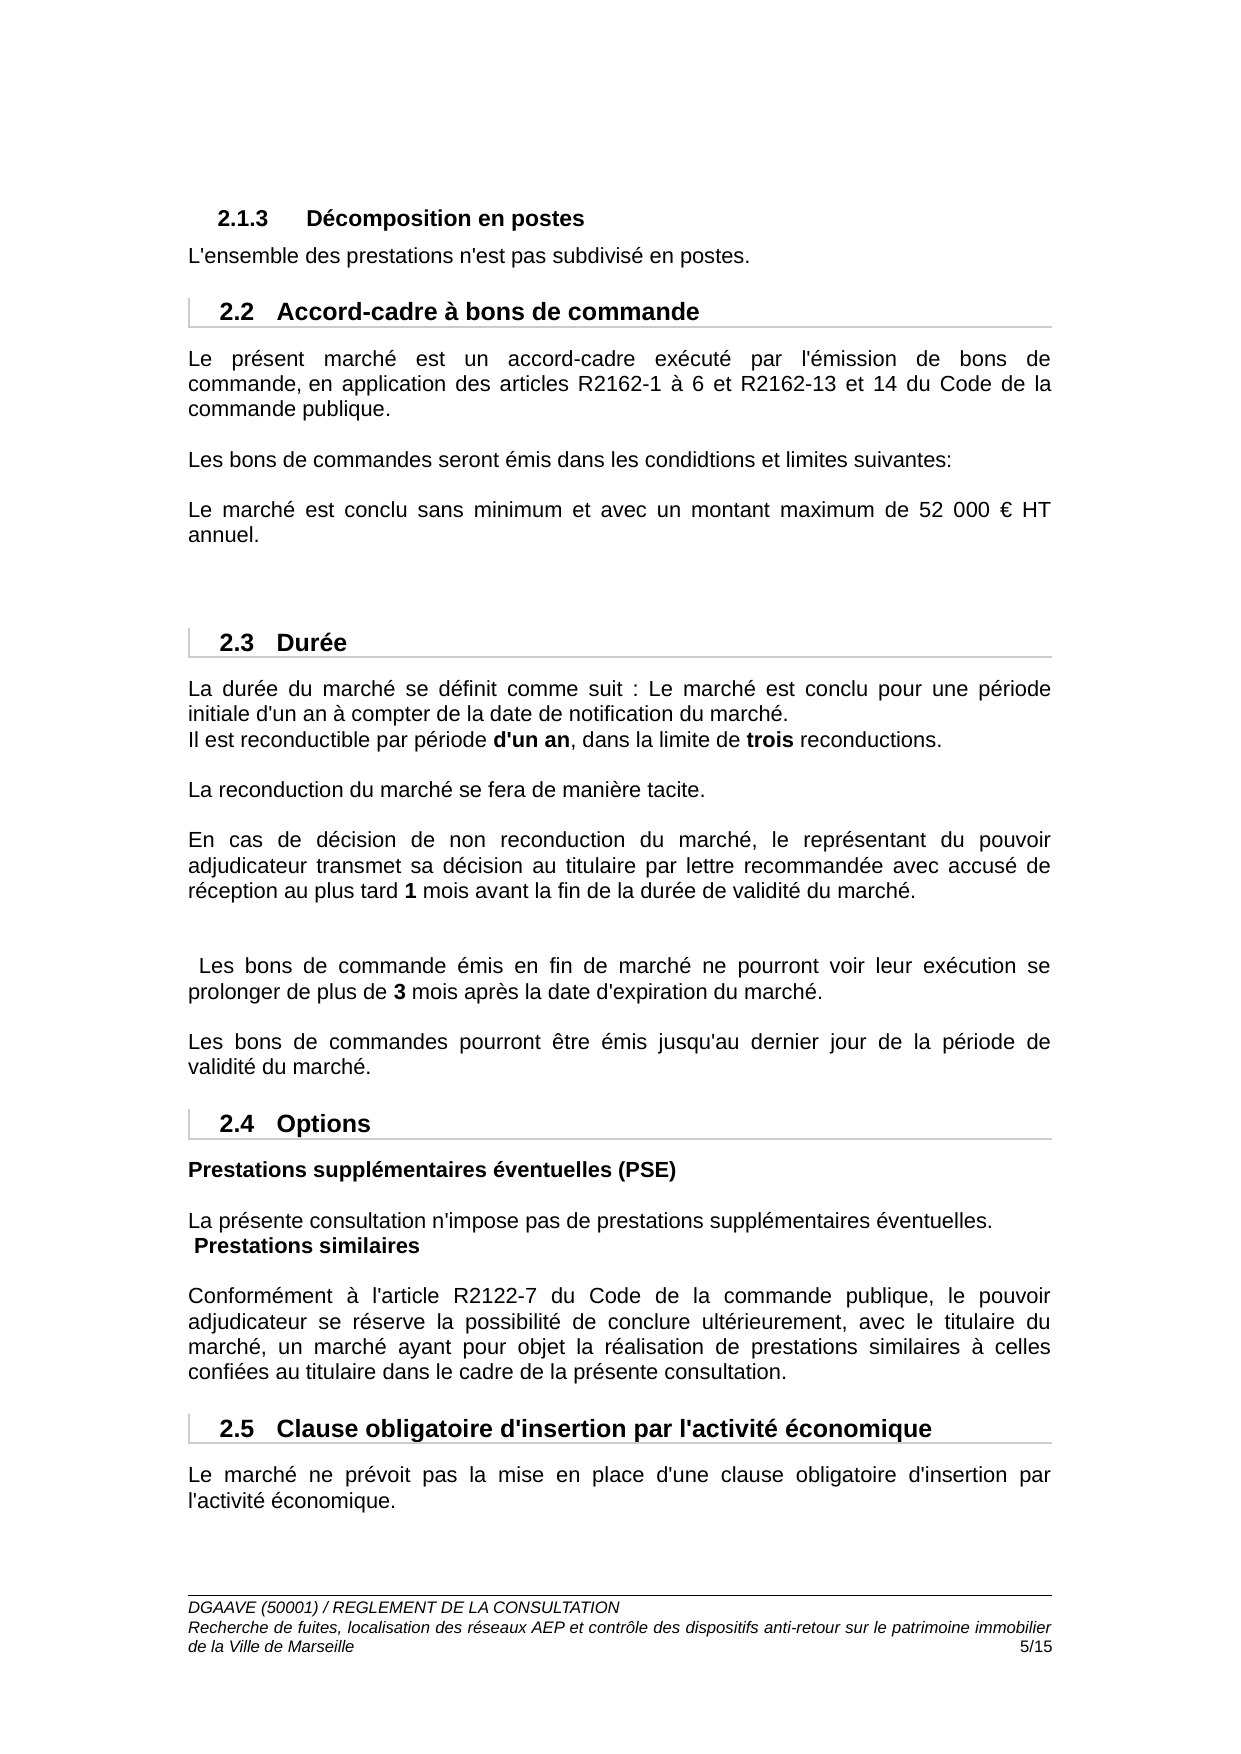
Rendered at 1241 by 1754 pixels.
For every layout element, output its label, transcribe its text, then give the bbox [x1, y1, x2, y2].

text Le marché ne prévoit pas la mise en place d'une clause obligatoire d'insertion par l'activité économique. [188, 1462, 1052, 1513]
text Les bons de commandes pourront être émis jusqu'au dernier jour de la période de validité du marché. [188, 1029, 1052, 1079]
text Les bons de commande émis en fin de marché ne pourront voir leur exécution se prolonger de plus de 3 mois après la date d'expiration du marché. [188, 953, 1052, 1004]
subtitle Options [190, 1109, 1052, 1138]
text La reconduction du marché se fera de manière tacite. [188, 777, 1052, 802]
text Prestations similaires [188, 1233, 1052, 1258]
text Le marché est conclu sans minimum et avec un montant maximum de 52 000 € HT annuel. [188, 497, 1052, 548]
text Les bons de commandes seront émis dans les condidtions et limites suivantes: [188, 447, 1052, 472]
text Le présent marché est un accord-cadre exécuté par l'émission de bons de commande, en application des articles R2162-1 à 6 et R2162-13 et 14 du Code de la commande publique. [188, 346, 1052, 422]
text Conformément à l'article R2122-7 du Code de la commande publique, le pouvoir adjudicateur se réserve la possibilité de conclure ultérieurement, avec le titulaire du marché, un marché ayant pour objet la réalisation de prestations similaires à celles confiées au titulaire dans le cadre de la présente consultation. [188, 1283, 1052, 1384]
text La durée du marché se définit comme suit : Le marché est conclu pour une période initiale d'un an à compter de la date de notification du marché. [188, 676, 1052, 726]
text Prestations supplémentaires éventuelles (PSE) [188, 1157, 1052, 1183]
text En cas de décision de non reconduction du marché, le représentant du pouvoir adjudicateur transmet sa décision au titulaire par lettre recommandée avec accusé de réception au plus tard 1 mois avant la fin de la durée de validité du marché. [188, 827, 1052, 903]
subtitle Durée [188, 627, 1052, 656]
text L'ensemble des prestations n'est pas subdivisé en postes. [188, 243, 1052, 268]
text Il est reconductible par période d'un an, dans la limite de trois reconductions. [188, 726, 1052, 752]
subtitle Clause obligatoire d'insertion par l'activité économique [190, 1414, 1052, 1442]
subtitle Décomposition en postes [188, 204, 1052, 231]
text La présente consultation n'impose pas de prestations supplémentaires éventuelles. [188, 1208, 1052, 1233]
subtitle Accord-cadre à bons de commande [188, 297, 1052, 326]
